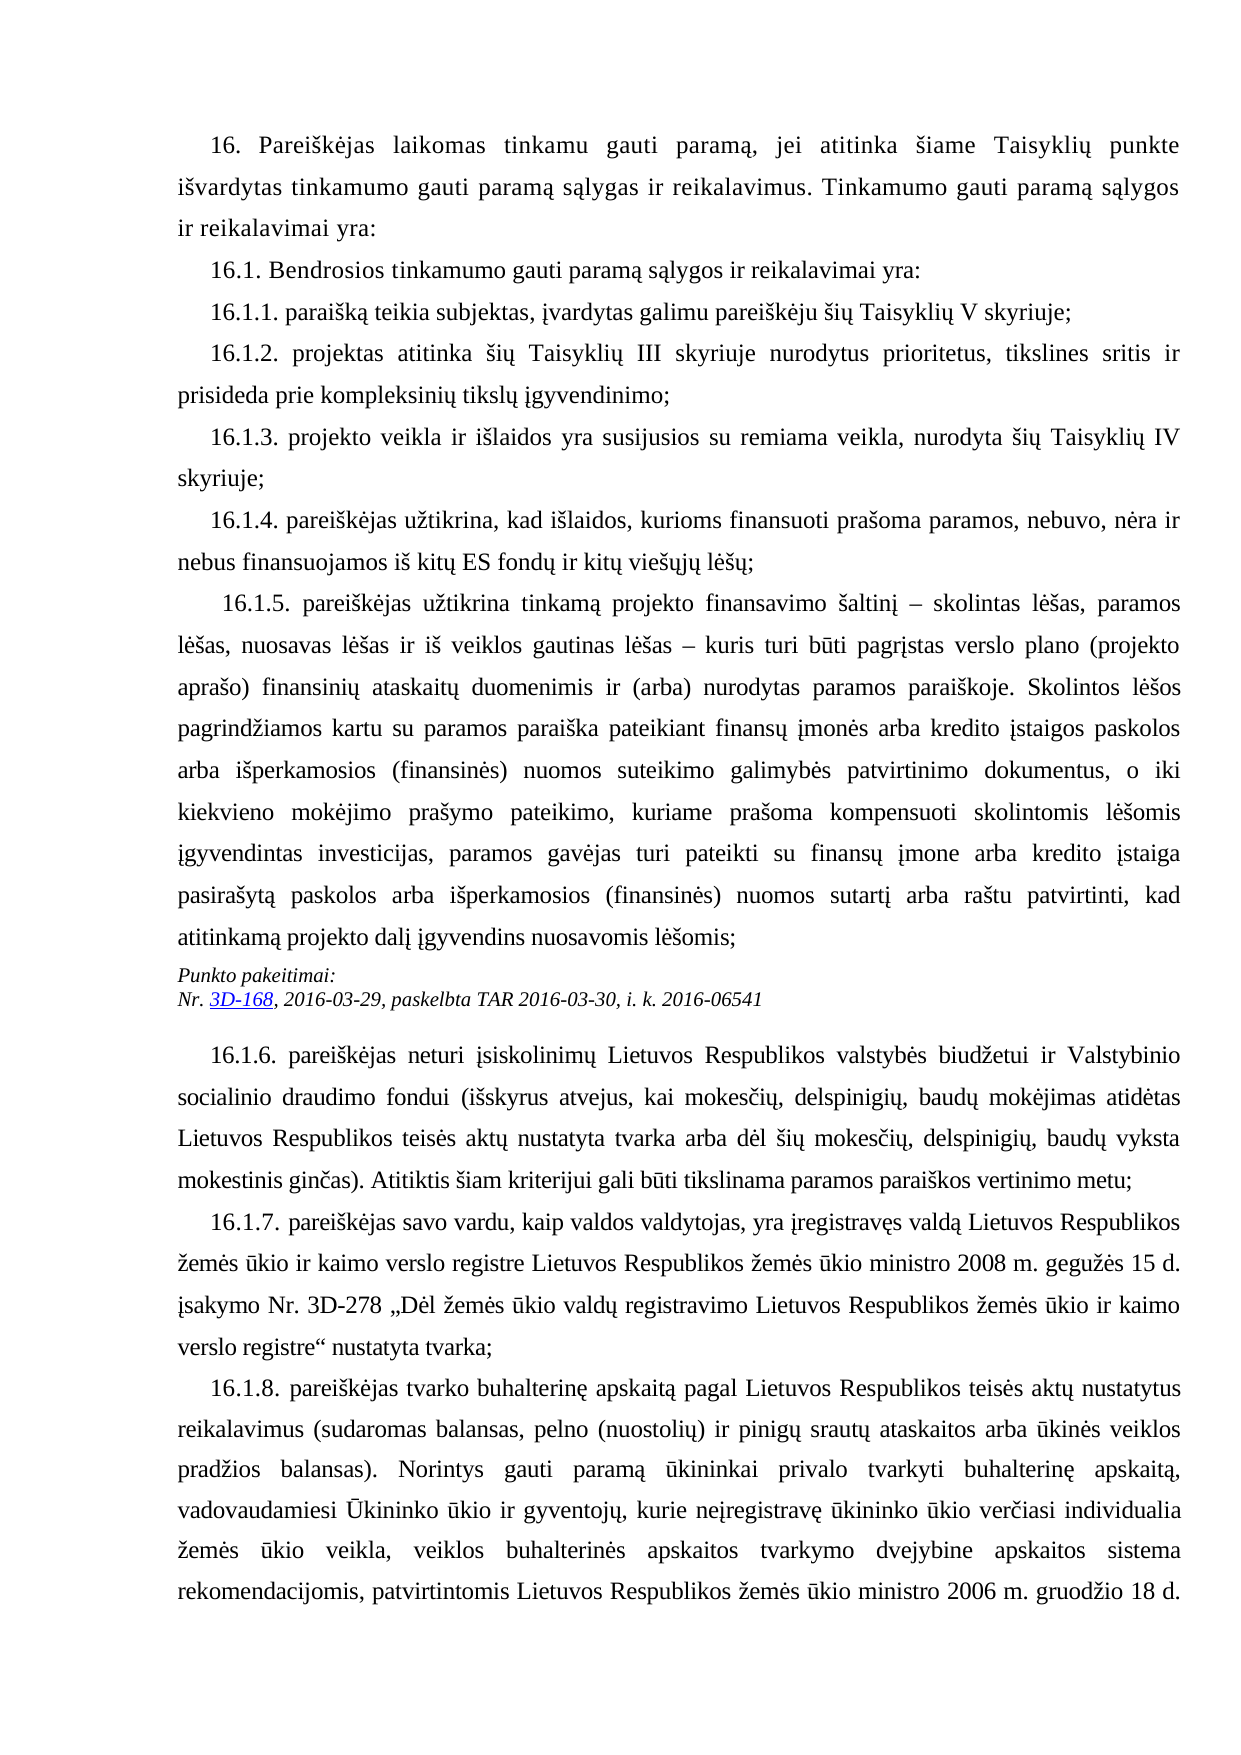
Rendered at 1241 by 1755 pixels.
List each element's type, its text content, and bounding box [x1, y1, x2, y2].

text Punkto pakeitimai: [177, 963, 1181, 987]
text 16.1. Bendrosios tinkamumo gauti paramą sąlygos ir reikalavimai yra: [177, 255, 1181, 284]
text 16.1.4. pareiškėjas užtikrina, kad išlaidos, kurioms finansuoti prašoma paramos, nebuvo, nėra ir nebus finansuojamos iš kitų ES fondų ir kitų viešųjų lėšų; [177, 505, 1181, 575]
text Nr. 3D-168, 2016-03-29, paskelbta TAR 2016-03-30, i. k. 2016-06541 [177, 987, 1181, 1011]
text 16.1.7. pareiškėjas savo vardu, kaip valdos valdytojas, yra įregistravęs valdą Lietuvos Respublikos žemės ūkio ir kaimo verslo registre Lietuvos Respublikos žemės ūkio ministro 2008 m. gegužės 15 d. įsakymo Nr. 3D-278 „Dėl žemės ūkio valdų registravimo Lietuvos Respublikos žemės ūkio ir kaimo verslo registre“ nustatyta tvarka; [177, 1207, 1181, 1361]
text 16.1.3. projekto veikla ir išlaidos yra susijusios su remiama veikla, nurodyta šių Taisyklių IV skyriuje; [177, 422, 1181, 492]
text 16.1.1. paraišką teikia subjektas, įvardytas galimu pareiškėju šių Taisyklių V skyriuje; [177, 297, 1181, 325]
text 16.1.6. pareiškėjas neturi įsiskolinimų Lietuvos Respublikos valstybės biudžetui ir Valstybinio socialinio draudimo fondui (išskyrus atvejus, kai mokesčių, delspinigių, baudų mokėjimas atidėtas Lietuvos Respublikos teisės aktų nustatyta tvarka arba dėl šių mokesčių, delspinigių, baudų vyksta mokestinis ginčas). Atitiktis šiam kriterijui gali būti tikslinama paramos paraiškos vertinimo metu; [177, 1040, 1181, 1194]
text 16. Pareiškėjas laikomas tinkamu gauti paramą, jei atitinka šiame Taisyklių punkte išvardytas tinkamumo gauti paramą sąlygas ir reikalavimus. Tinkamumo gauti paramą sąlygos ir reikalavimai yra: [177, 130, 1181, 242]
text 16.1.2. projektas atitinka šių Taisyklių III skyriuje nurodytus prioritetus, tikslines sritis ir prisideda prie kompleksinių tikslų įgyvendinimo; [177, 338, 1181, 409]
text 16.1.5. pareiškėjas užtikrina tinkamą projekto finansavimo šaltinį – skolintas lėšas, paramos lėšas, nuosavas lėšas ir iš veiklos gautinas lėšas – kuris turi būti pagrįstas verslo plano (projekto aprašo) finansinių ataskaitų duomenimis ir (arba) nurodytas paramos paraiškoje. Skolintos lėšos pagrindžiamos kartu su paramos paraiška pateikiant finansų įmonės arba kredito įstaigos paskolos arba išperkamosios (finansinės) nuomos suteikimo galimybės patvirtinimo dokumentus, o iki kiekvieno mokėjimo prašymo pateikimo, kuriame prašoma kompensuoti skolintomis lėšomis įgyvendintas investicijas, paramos gavėjas turi pateikti su finansų įmone arba kredito įstaiga pasirašytą paskolos arba išperkamosios (finansinės) nuomos sutartį arba raštu patvirtinti, kad atitinkamą projekto dalį įgyvendins nuosavomis lėšomis; [177, 588, 1181, 950]
text 16.1.8. pareiškėjas tvarko buhalterinę apskaitą pagal Lietuvos Respublikos teisės aktų nustatytus reikalavimus (sudaromas balansas, pelno (nuostolių) ir pinigų srautų ataskaitos arba ūkinės veiklos pradžios balansas). Norintys gauti paramą ūkininkai privalo tvarkyti buhalterinę apskaitą, vadovaudamiesi Ūkininko ūkio ir gyventojų, kurie neįregistravę ūkininko ūkio verčiasi individualia žemės ūkio veikla, veiklos buhalterinės apskaitos tvarkymo dvejybine apskaitos sistema rekomendacijomis, patvirtintomis Lietuvos Respublikos žemės ūkio ministro 2006 m. gruodžio 18 d. [177, 1373, 1181, 1605]
